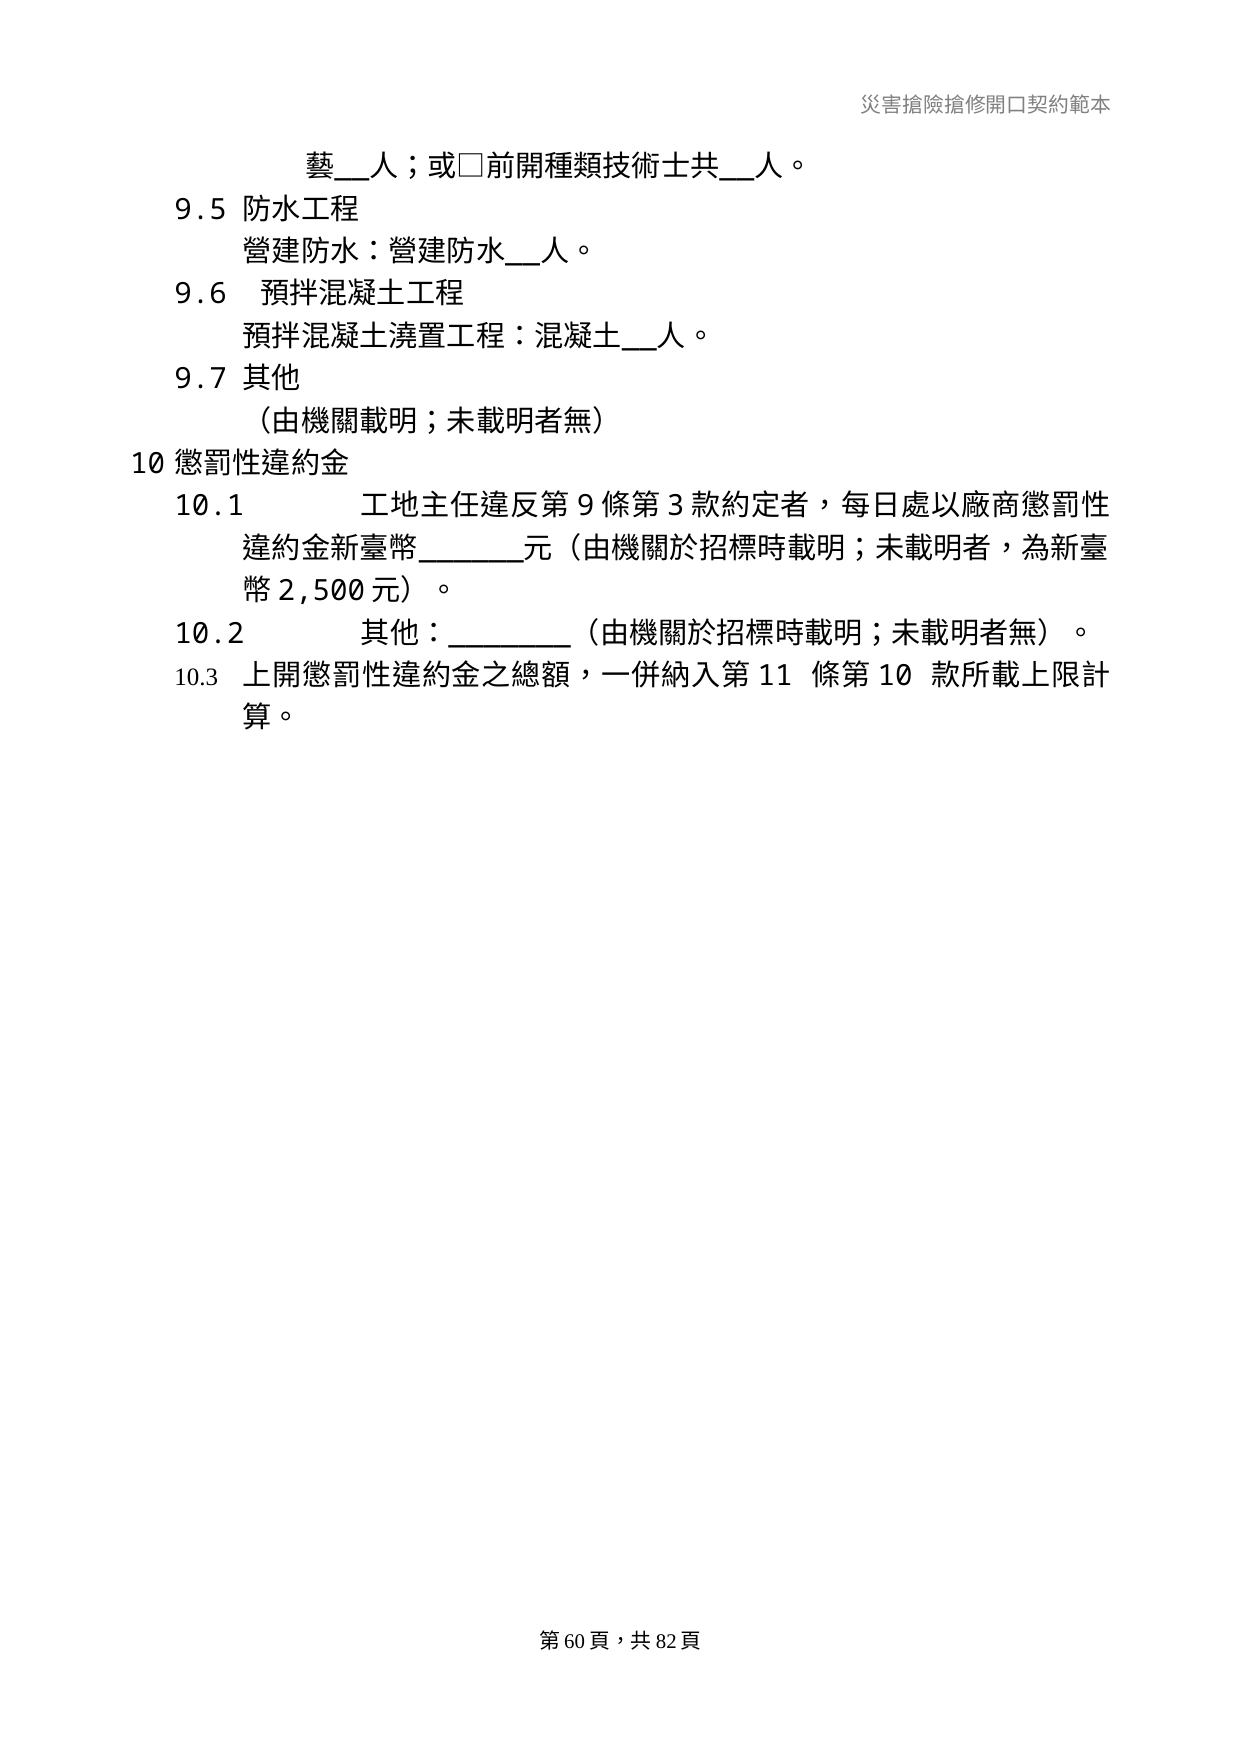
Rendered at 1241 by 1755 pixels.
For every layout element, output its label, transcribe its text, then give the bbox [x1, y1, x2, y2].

list 懲罰性違約金 [130, 439, 1110, 482]
text 營建防水：營建防水__人。 [242, 228, 1110, 270]
list 藝__人；或□前開種類技術士共__人。 [218, 143, 1110, 185]
list 防水工程 [174, 185, 1110, 228]
list 上開懲罰性違約金之總額，一併納入第11 條第10 款所載上限計算。 [174, 652, 1110, 736]
list 其他：_______（由機關於招標時載明；未載明者無）。 [174, 609, 1110, 652]
list 預拌混凝土工程 [174, 270, 1110, 312]
text 預拌混凝土澆置工程：混凝土__人。 [242, 312, 1110, 355]
list 工地主任違反第9條第3款約定者，每日處以廠商懲罰性違約金新臺幣______元（由機關於招標時載明；未載明者，為新臺幣2,500元）。 [174, 482, 1110, 609]
list 其他 [174, 355, 1110, 397]
text （由機關載明；未載明者無） [242, 397, 1110, 439]
